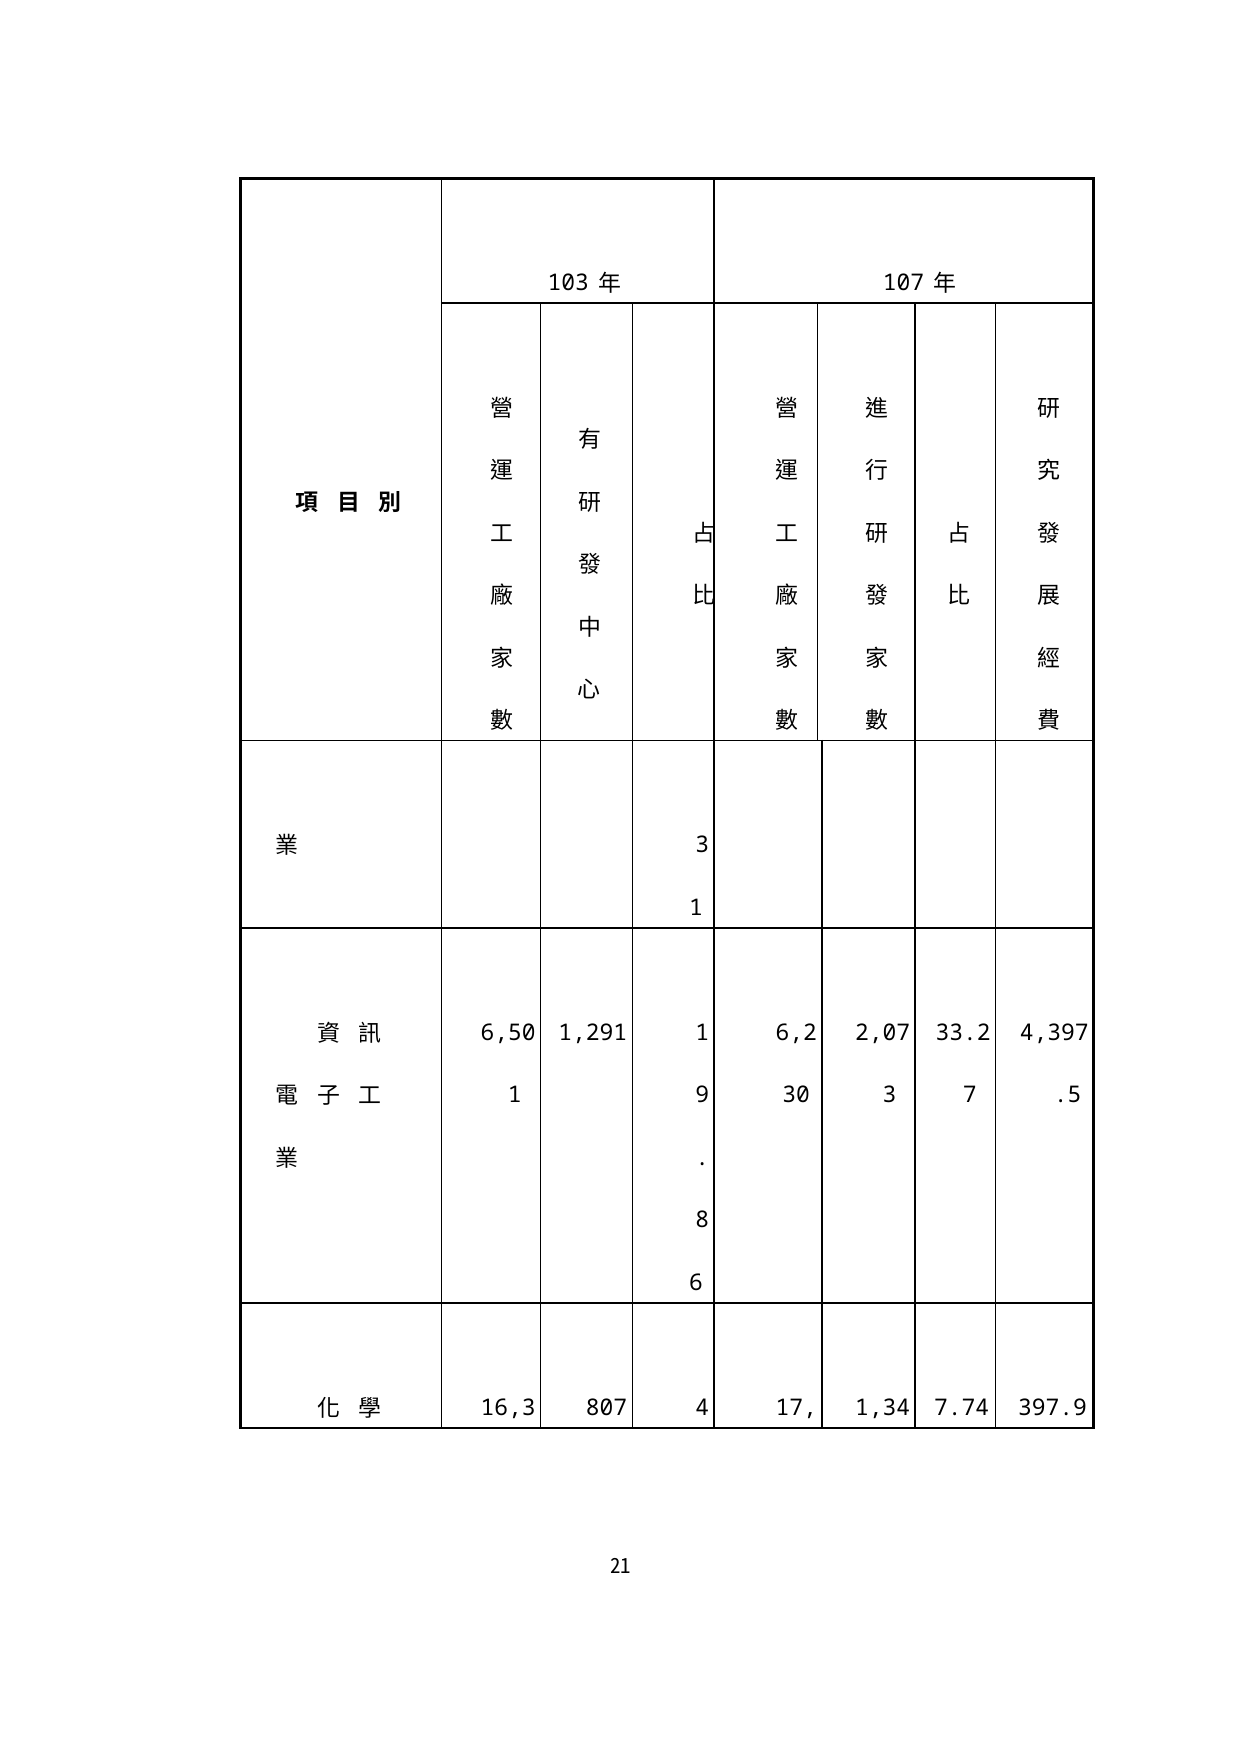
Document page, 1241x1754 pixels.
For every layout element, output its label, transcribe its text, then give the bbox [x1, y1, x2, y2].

table_cell 化學 [242, 1304, 441, 1427]
table_cell 397.9 [996, 1304, 1092, 1427]
table_cell 1,291 [541, 929, 632, 1302]
table_cell 營運工廠家數 [715, 304, 817, 740]
table_cell 19.86 [633, 929, 713, 1302]
table_cell [823, 741, 914, 927]
table_cell 2,073 [823, 929, 914, 1302]
table_cell 1,34 [823, 1304, 914, 1427]
table_cell 占比 [916, 304, 995, 740]
table_cell 31 [633, 741, 713, 927]
table_cell 807 [541, 1304, 632, 1427]
table_cell 4,397.5 [996, 929, 1092, 1302]
table_cell 4 [633, 1304, 713, 1427]
table_cell 占比 [633, 304, 713, 740]
table_cell 有研發中心 [541, 304, 632, 740]
table_cell [715, 741, 821, 927]
table_cell 17, [715, 1304, 821, 1427]
table_cell [916, 741, 995, 927]
table_cell 研究發展經費 [996, 304, 1092, 740]
table_header 107年 [715, 180, 1092, 302]
table_cell 業 [242, 741, 441, 927]
table_cell 7.74 [916, 1304, 995, 1427]
table_header 項目別 [242, 180, 441, 740]
table_cell 6,501 [442, 929, 540, 1302]
table_cell 33.27 [916, 929, 995, 1302]
table_cell 16,3 [442, 1304, 540, 1427]
table_cell 資訊電子工業 [242, 929, 441, 1302]
table_cell [996, 741, 1092, 927]
table_cell [541, 741, 632, 927]
table_header 103年 [442, 180, 713, 302]
table_cell 進行研發家數 [818, 304, 914, 740]
table_cell 營運工廠家數 [442, 304, 540, 740]
table_cell [442, 741, 540, 927]
table_cell 6,230 [715, 929, 821, 1302]
